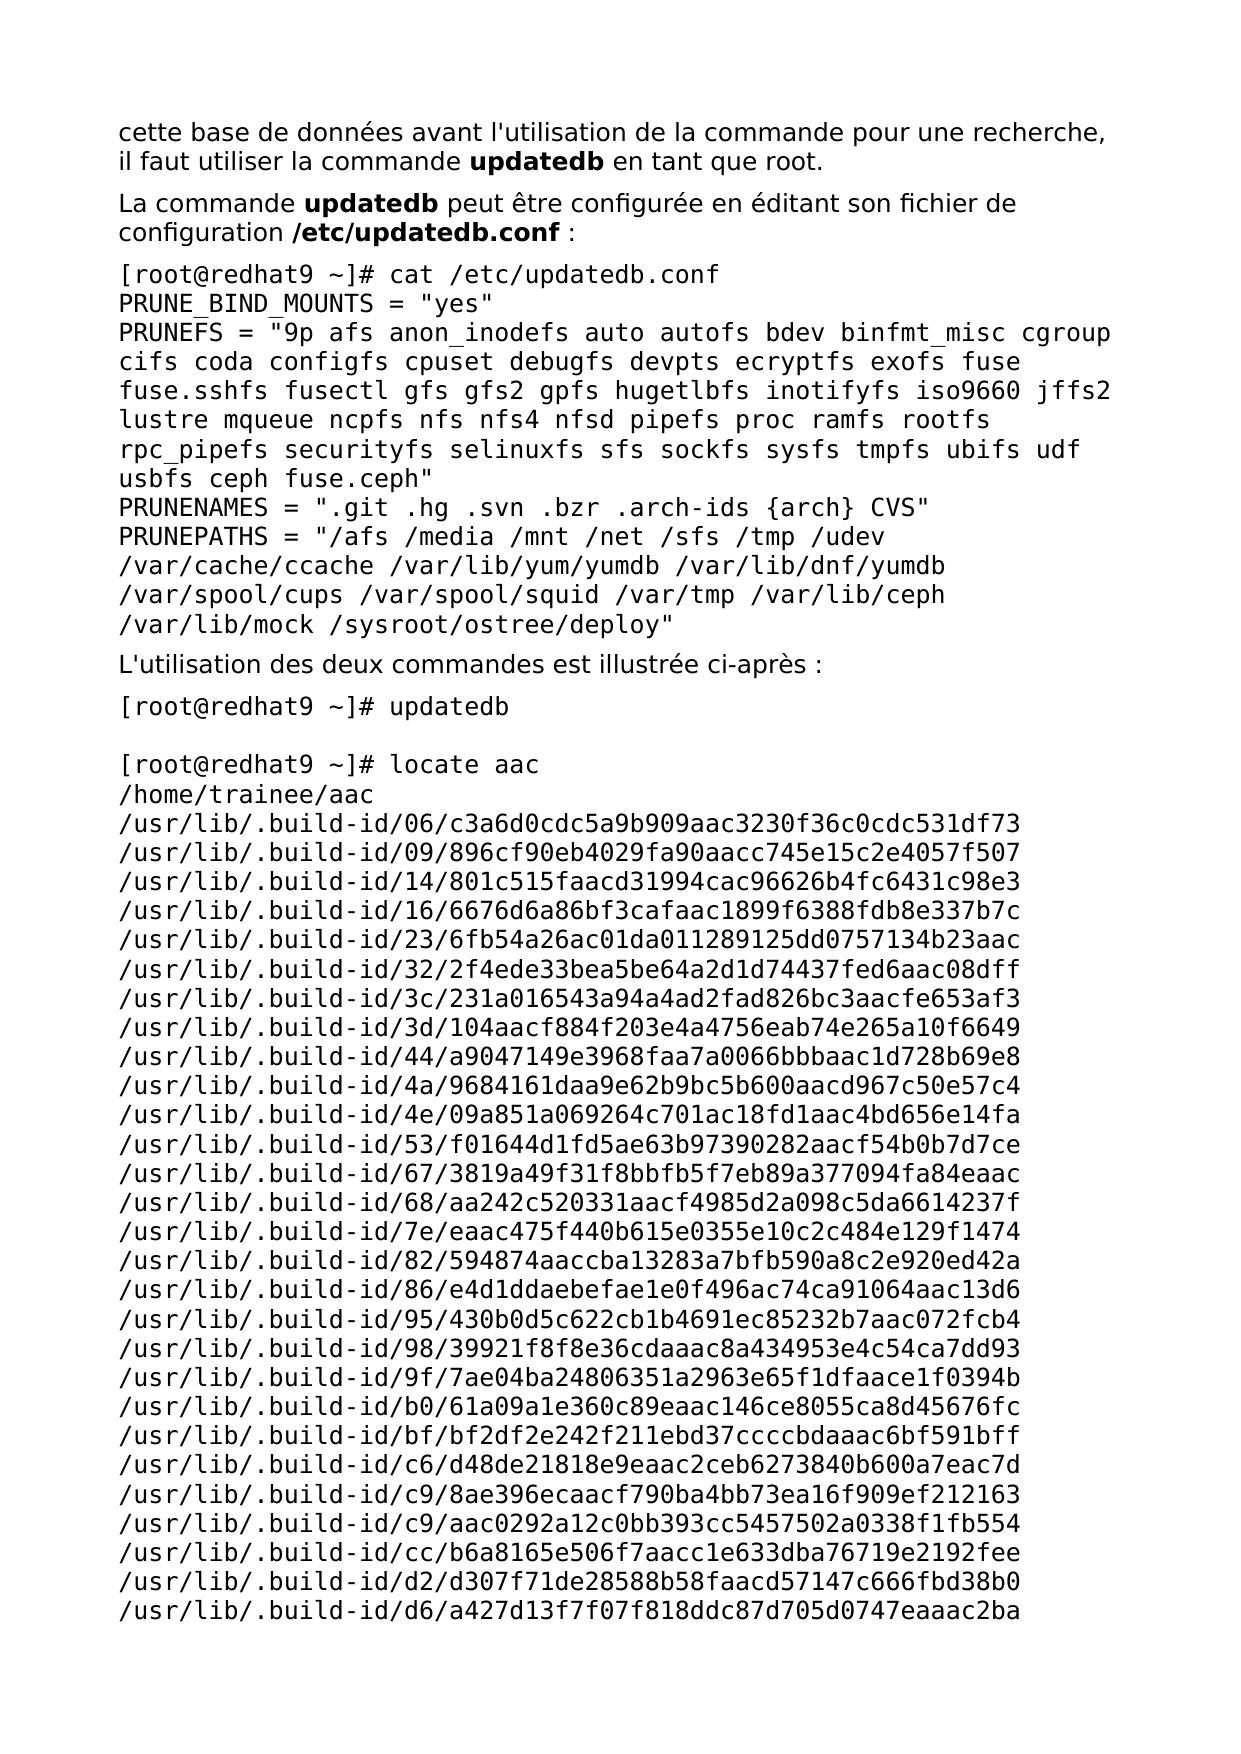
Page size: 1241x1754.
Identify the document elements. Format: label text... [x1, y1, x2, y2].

text L'utilisation des deux commandes est illustrée ci-après : [118, 651, 1122, 680]
text cette base de données avant l'utilisation de la commande pour une recherche, il faut utiliser la commande updatedb en tant que root. [118, 118, 1122, 176]
text La commande updatedb peut être configurée en éditant son fichier de configuration /etc/updatedb.conf : [118, 189, 1122, 247]
text [root@redhat9 ~]# updatedb [root@redhat9 ~]# locate aac /home/trainee/aac /usr/lib/.build-id/06/c3a6d0cdc5a9b909aac3230f36c0cdc531df73 /usr/lib/.build-id/09/896cf90eb4029fa90aacc745e15c2e4057f507 /usr/lib/.build-id/14/801c515faacd31994cac96626b4fc6431c98e3 /usr/lib/.build-id/16/6676d6a86bf3cafaac1899f6388fdb8e337b7c /usr/lib/.build-id/23/6fb54a26ac01da011289125dd0757134b23aac /usr/lib/.build-id/32/2f4ede33bea5be64a2d1d74437fed6aac08dff /usr/lib/.build-id/3c/231a016543a94a4ad2fad826bc3aacfe653af3 /usr/lib/.build-id/3d/104aacf884f203e4a4756eab74e265a10f6649 /usr/lib/.build-id/44/a9047149e3968faa7a0066bbbaac1d728b69e8 /usr/lib/.build-id/4a/9684161daa9e62b9bc5b600aacd967c50e57c4 /usr/lib/.build-id/4e/09a851a069264c701ac18fd1aac4bd656e14fa /usr/lib/.build-id/53/f01644d1fd5ae63b97390282aacf54b0b7d7ce /usr/lib/.build-id/67/3819a49f31f8bbfb5f7eb89a377094fa84eaac /usr/lib/.build-id/68/aa242c520331aacf4985d2a098c5da6614237f /usr/lib/.build-id/7e/eaac475f440b615e0355e10c2c484e129f1474 /usr/lib/.build-id/82/594874aaccba13283a7bfb590a8c2e920ed42a /usr/lib/.build-id/86/e4d1ddaebefae1e0f496ac74ca91064aac13d6 /usr/lib/.build-id/95/430b0d5c622cb1b4691ec85232b7aac072fcb4 /usr/lib/.build-id/98/39921f8f8e36cdaaac8a434953e4c54ca7dd93 /usr/lib/.build-id/9f/7ae04ba24806351a2963e65f1dfaace1f0394b /usr/lib/.build-id/b0/61a09a1e360c89eaac146ce8055ca8d45676fc /usr/lib/.build-id/bf/bf2df2e242f211ebd37ccccbdaaac6bf591bff /usr/lib/.build-id/c6/d48de21818e9eaac2ceb6273840b600a7eac7d /usr/lib/.build-id/c9/8ae396ecaacf790ba4bb73ea16f909ef212163 /usr/lib/.build-id/c9/aac0292a12c0bb393cc5457502a0338f1fb554 /usr/lib/.build-id/cc/b6a8165e506f7aacc1e633dba76719e2192fee /usr/lib/.build-id/d2/d307f71de28588b58faacd57147c666fbd38b0 /usr/lib/.build-id/d6/a427d13f7f07f818ddc87d705d0747eaaac2ba [118, 692, 1122, 1626]
text [root@redhat9 ~]# cat /etc/updatedb.conf PRUNE_BIND_MOUNTS = "yes" PRUNEFS = "9p afs anon_inodefs auto autofs bdev binfmt_misc cgroup cifs coda configfs cpuset debugfs devpts ecryptfs exofs fuse fuse.sshfs fusectl gfs gfs2 gpfs hugetlbfs inotifyfs iso9660 jffs2 lustre mqueue ncpfs nfs nfs4 nfsd pipefs proc ramfs rootfs rpc_pipefs securityfs selinuxfs sfs sockfs sysfs tmpfs ubifs udf usbfs ceph fuse.ceph" PRUNENAMES = ".git .hg .svn .bzr .arch-ids {arch} CVS" PRUNEPATHS = "/afs /media /mnt /net /sfs /tmp /udev /var/cache/ccache /var/lib/yum/yumdb /var/lib/dnf/yumdb /var/spool/cups /var/spool/squid /var/tmp /var/lib/ceph /var/lib/mock /sysroot/ostree/deploy" [118, 260, 1122, 639]
